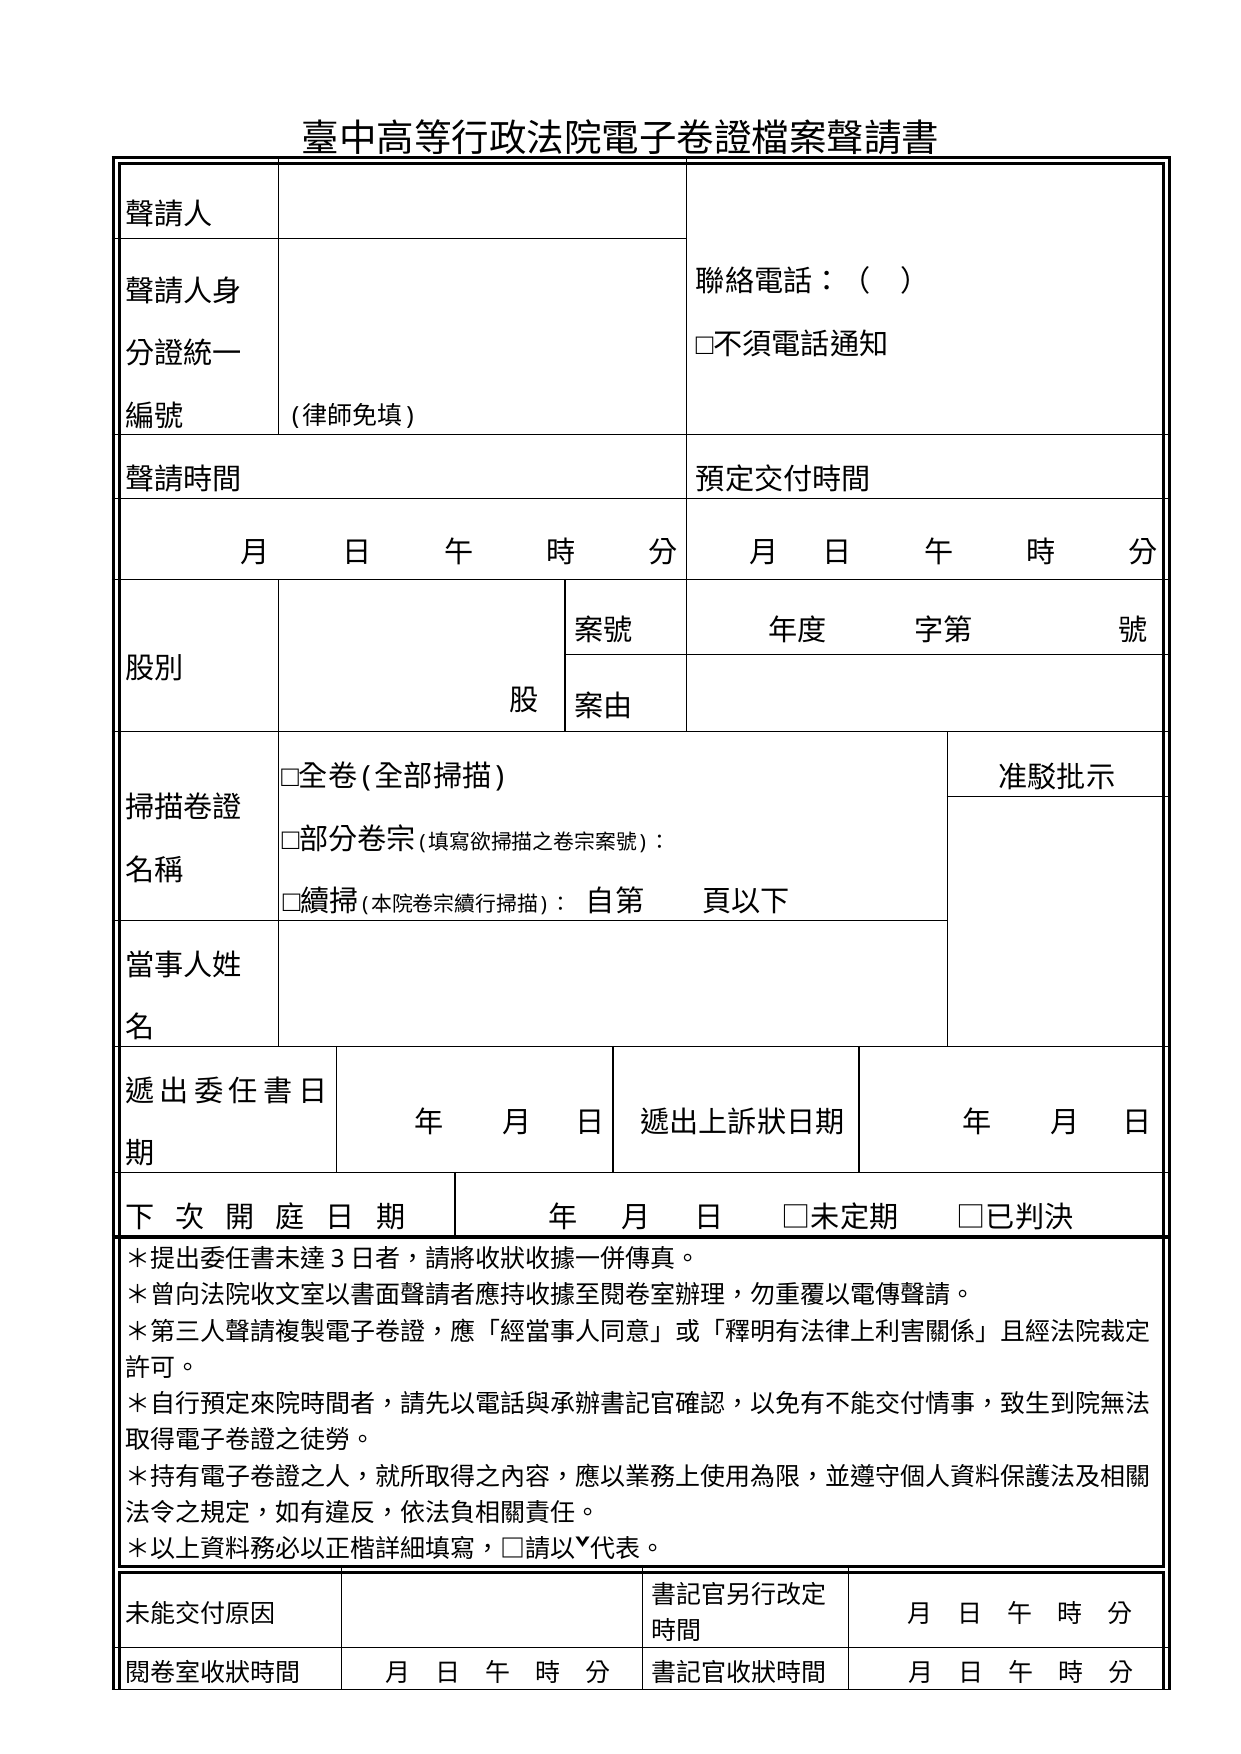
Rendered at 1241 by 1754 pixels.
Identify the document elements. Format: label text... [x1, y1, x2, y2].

table_header [279, 165, 686, 237]
table_header 聯絡電話：（ ） □不須電話通知 [687, 159, 1166, 434]
table_cell 遞出委任書日期 [121, 1047, 336, 1172]
table_cell 下 次 開 庭 日 期 [121, 1173, 454, 1235]
table_cell 月 日 午 時 分 [342, 1648, 642, 1689]
table_cell 月 日 午 時 分 [849, 1648, 1162, 1689]
table_cell 聲請時間 [121, 435, 686, 498]
table_header 聲請人 [116, 159, 278, 237]
table_cell [948, 797, 1162, 1046]
table_cell 預定交付時間 [687, 435, 1162, 498]
table_cell [279, 921, 947, 1046]
table_cell 月 日 午 時 分 [121, 499, 686, 579]
table_cell 案號 [566, 580, 686, 654]
table_cell 未能交付原因 [116, 1565, 341, 1647]
table_cell 年 月 日 □未定期 □已判決 [456, 1173, 1162, 1235]
table_cell 年 月 日 [860, 1047, 1162, 1172]
table_cell [342, 1574, 642, 1647]
table_cell 年 月 日 [337, 1047, 612, 1172]
text 臺中高等行政法院電子卷證檔案聲請書 [187, 93, 1053, 156]
table_cell ＊提出委任書未達3日者，請將收狀收據一併傳真。 ＊曾向法院收文室以書面聲請者應持收據至閱卷室辦理，勿重覆以電傳聲請。 ＊第三人聲請複製電子卷證，應「經當事人同意」或「釋明有法律上利害關係」且經法院裁定許可。 ＊自行預定來院時間者，請先以電話與承辦書記官確認，以免有不能交付情事，致生到院無法取得電子卷證之徒勞。 ＊持有電子卷證之人，就所取得之內容，應以業務上使用為限，並遵守個人資料保護法及相關法令之規定，如有違反，依法負相關責任。 ＊以上資料務必以正楷詳細填寫，□請以ˇ代表。 [121, 1239, 1162, 1565]
table_cell 股 [279, 580, 564, 731]
table_cell 遞出上訴狀日期 [614, 1047, 858, 1172]
table_cell 掃描卷證 名稱 [121, 732, 278, 920]
table_cell 書記官收狀時間 [643, 1648, 848, 1689]
table_cell 月 日 午 時 分 [687, 499, 1162, 579]
table_cell □全卷(全部掃描) □部分卷宗(填寫欲掃描之卷宗案號)： □續掃(本院卷宗續行掃描)： 自第 頁以下 [279, 732, 947, 920]
table_cell 案由 [566, 655, 686, 731]
table_cell 書記官另行改定時間 [643, 1574, 848, 1647]
table_cell 聲請人身分證統一編號 [121, 239, 278, 434]
table_cell 閱卷室收狀時間 [121, 1648, 341, 1689]
table_cell 月 日 午 時 分 [849, 1565, 1166, 1647]
table_cell [687, 655, 1162, 731]
table_cell 准駁批示 [948, 732, 1162, 796]
table_cell 當事人姓名 [121, 921, 278, 1046]
table_cell 股別 [121, 580, 278, 731]
table_cell (律師免填) [279, 239, 686, 434]
table_cell 年度 字第 號 [687, 580, 1162, 654]
